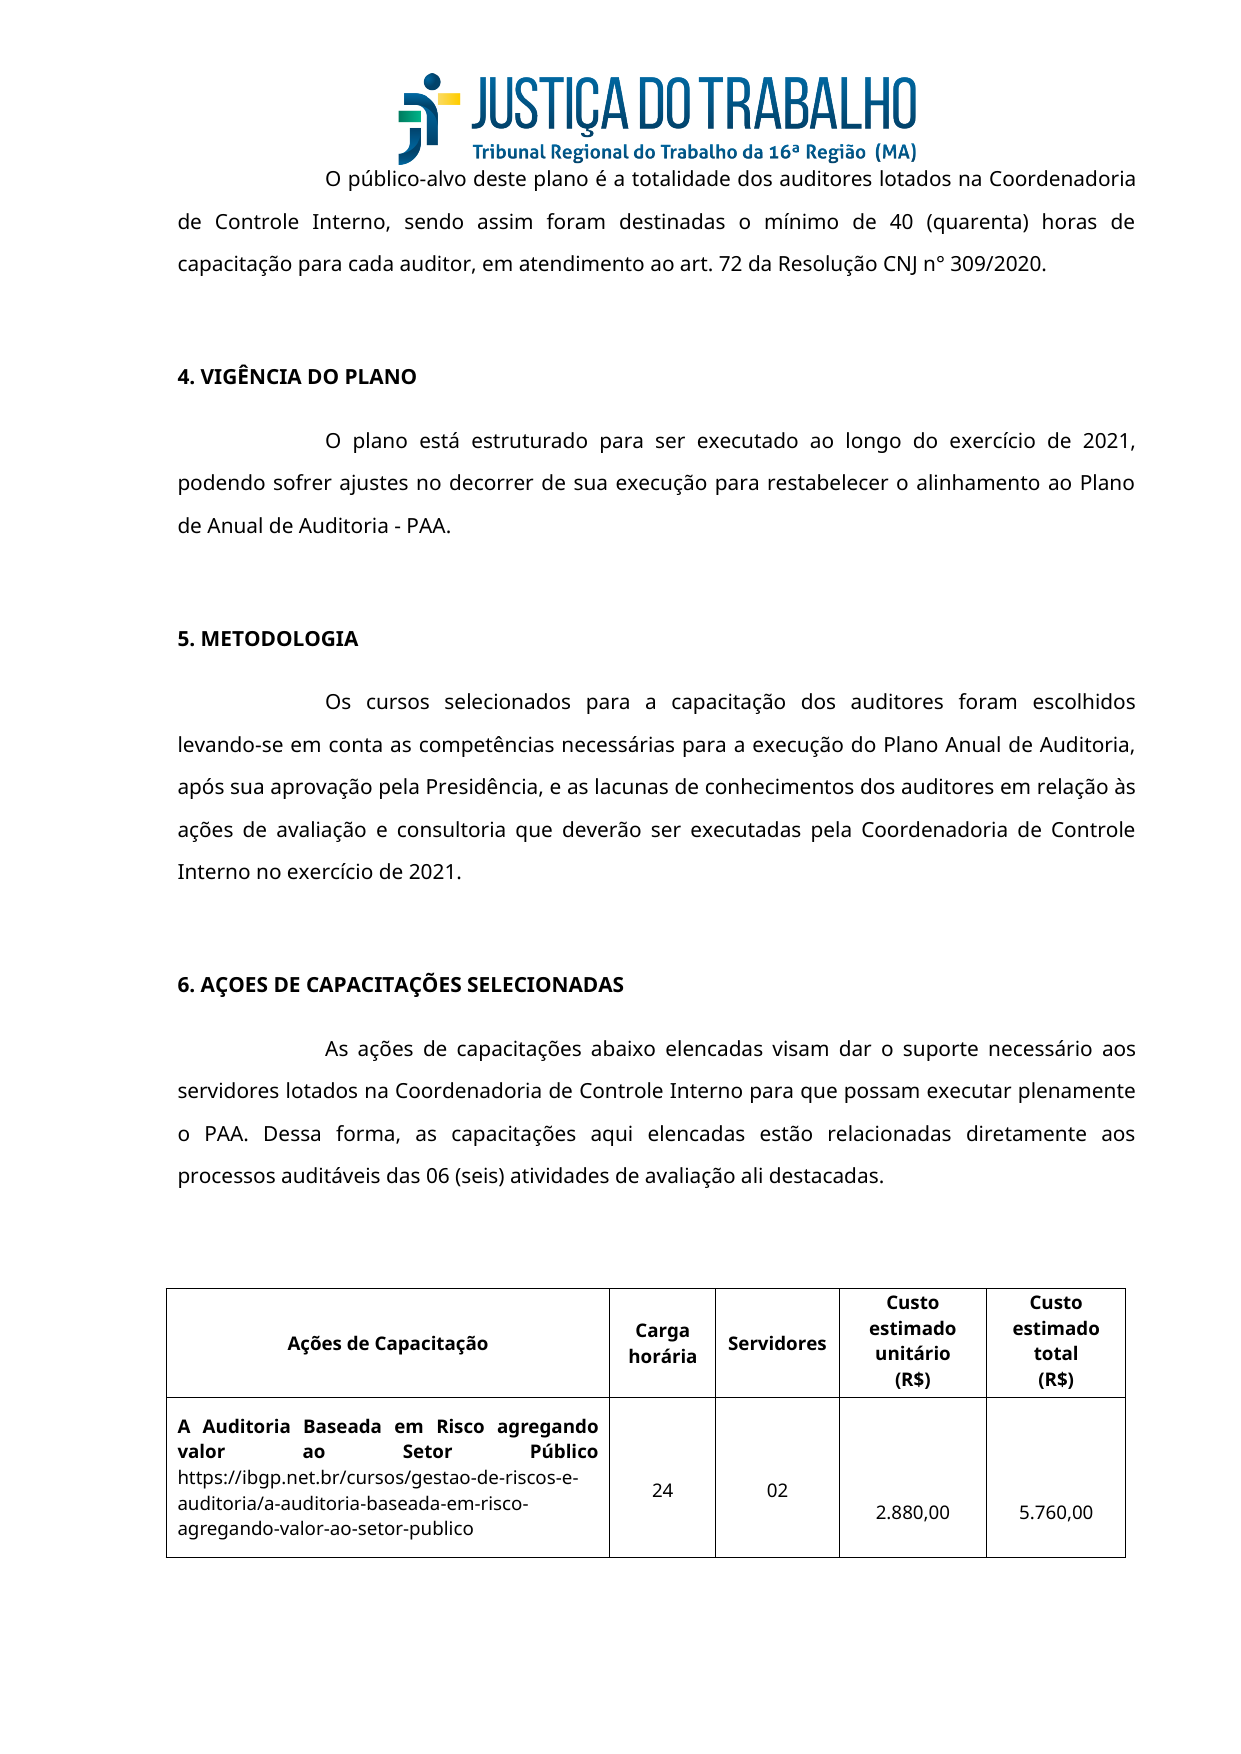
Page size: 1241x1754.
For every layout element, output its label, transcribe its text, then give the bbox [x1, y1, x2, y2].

text 6. AÇOES DE CAPACITAÇÕES SELECIONADAS [177, 970, 1137, 999]
table_header Custo estimado total (R$) [987, 1289, 1125, 1397]
table_cell 2.880,00 [840, 1398, 986, 1557]
table_header Ações de Capacitação [167, 1289, 609, 1397]
table_cell A Auditoria Baseada em Risco agregando valor ao Setor Público https://ibgp.net.br/cursos/gestao-de-riscos-e-auditoria/a-auditoria-baseada-em-risco-agregando-valor-ao-setor-publico [167, 1398, 609, 1557]
text 4. VIGÊNCIA DO PLANO [177, 362, 1137, 391]
table_cell 5.760,00 [987, 1398, 1125, 1557]
text As ações de capacitações abaixo elencadas visam dar o suporte necessário aos servidores lotados na Coordenadoria de Controle Interno para que possam executar plenamente o PAA. Dessa forma, as capacitações aqui elencadas estão relacionadas diretamente aos processos auditáveis das 06 (seis) atividades de avaliação ali destacadas. [177, 1034, 1137, 1190]
table_cell 02 [716, 1398, 839, 1557]
text O plano está estruturado para ser executado ao longo do exercício de 2021, podendo sofrer ajustes no decorrer de sua execução para restabelecer o alinhamento ao Plano de Anual de Auditoria - PAA. [177, 426, 1137, 539]
text 5. METODOLOGIA [177, 624, 1137, 652]
text Os cursos selecionados para a capacitação dos auditores foram escolhidos levando-se em conta as competências necessárias para a execução do Plano Anual de Auditoria, após sua aprovação pela Presidência, e as lacunas de conhecimentos dos auditores em relação às ações de avaliação e consultoria que deverão ser executadas pela Coordenadoria de Controle Interno no exercício de 2021. [177, 687, 1137, 886]
table_header Custo estimado unitário (R$) [840, 1289, 986, 1397]
text O público-alvo deste plano é a totalidade dos auditores lotados na Coordenadoria de Controle Interno, sendo assim foram destinadas o mínimo de 40 (quarenta) horas de capacitação para cada auditor, em atendimento ao art. 72 da Resolução CNJ n° 309/2020. [177, 164, 1137, 278]
table_cell 24 [610, 1398, 715, 1557]
table_header Servidores [716, 1289, 839, 1397]
picture [398, 73, 916, 165]
table_header Carga horária [610, 1289, 715, 1397]
